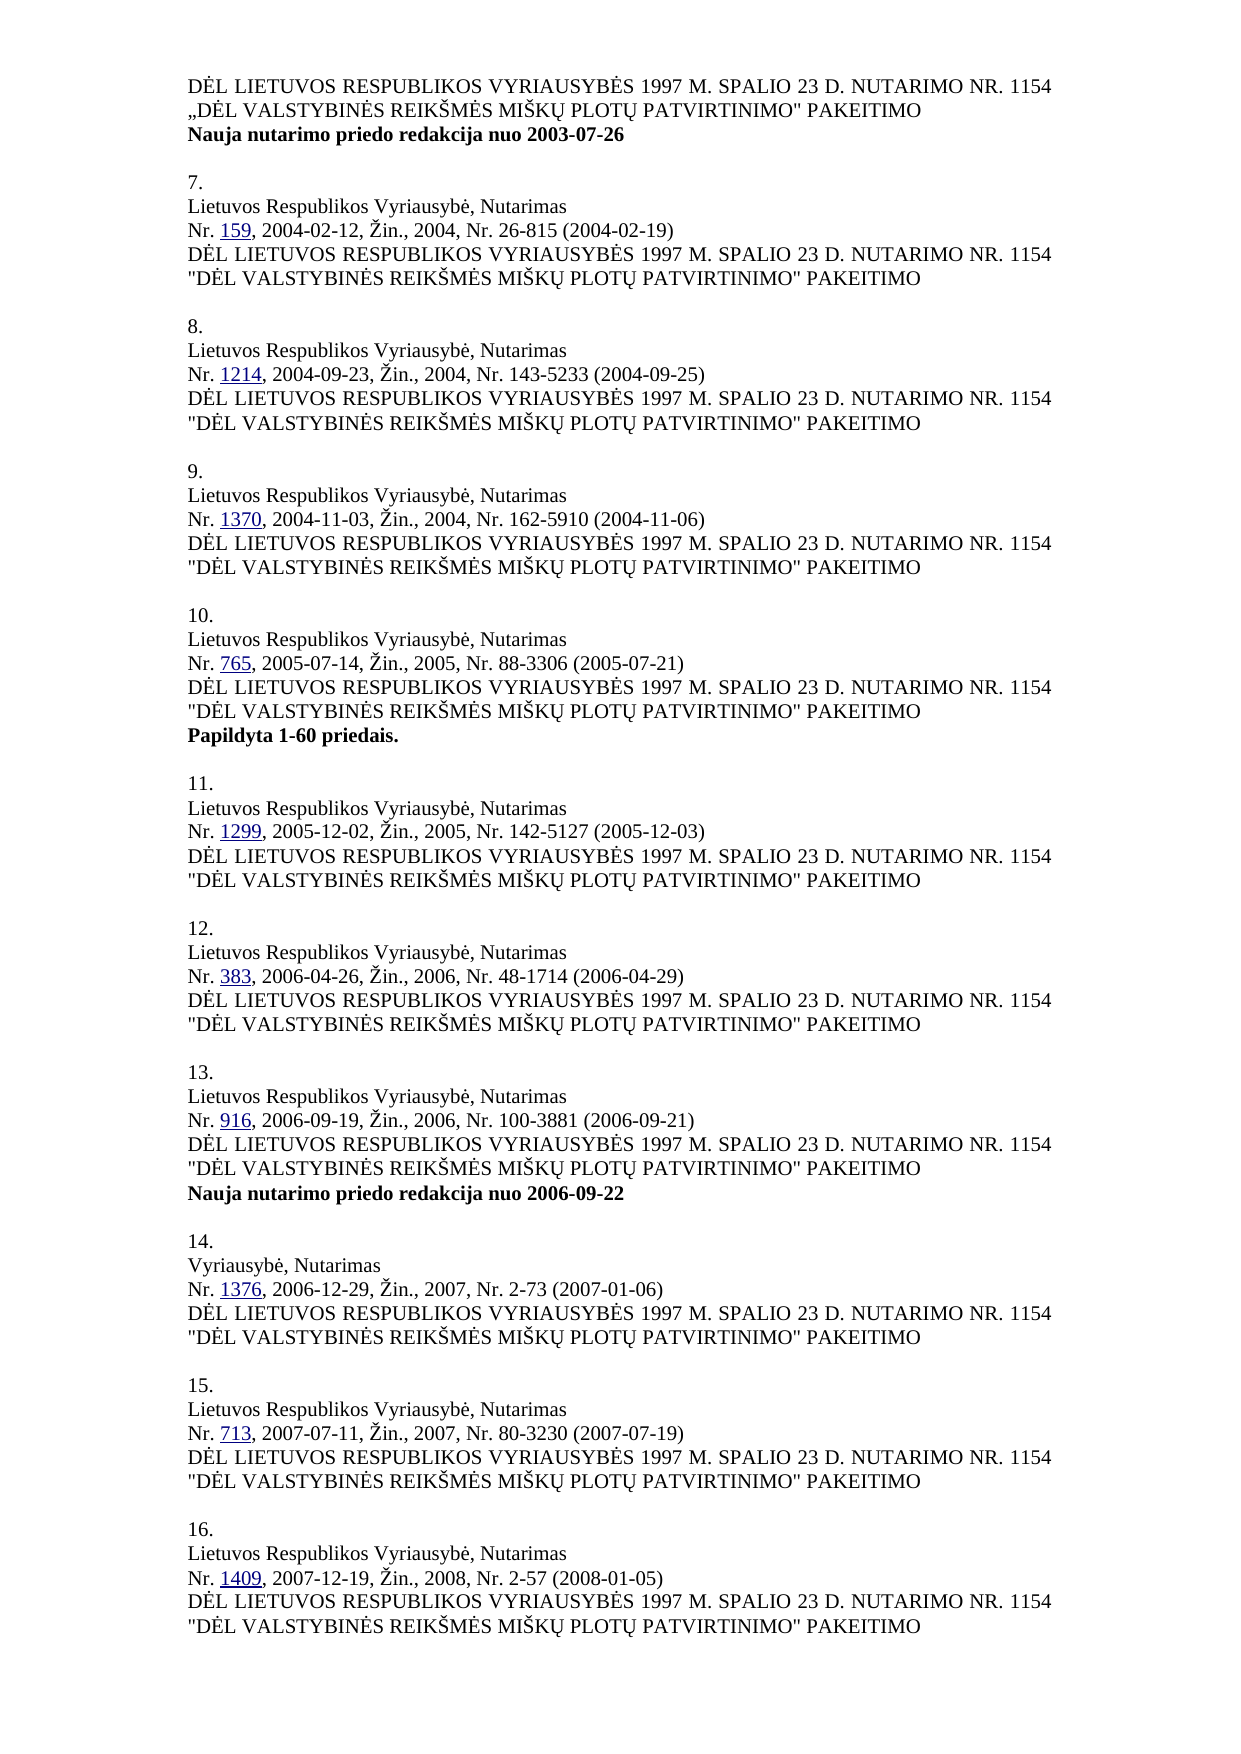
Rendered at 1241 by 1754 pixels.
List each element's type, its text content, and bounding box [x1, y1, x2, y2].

text DĖL LIETUVOS RESPUBLIKOS VYRIAUSYBĖS 1997 M. SPALIO 23 D. NUTARIMO NR. 1154 "DĖL VALSTYBINĖS REIKŠMĖS MIŠKŲ PLOTŲ PATVIRTINIMO" PAKEITIMO [187, 843, 1053, 892]
text DĖL LIETUVOS RESPUBLIKOS VYRIAUSYBĖS 1997 M. SPALIO 23 D. NUTARIMO NR. 1154 "DĖL VALSTYBINĖS REIKŠMĖS MIŠKŲ PLOTŲ PATVIRTINIMO" PAKEITIMO [187, 1445, 1053, 1493]
text Papildyta 1-60 priedais. [187, 723, 1053, 747]
text DĖL LIETUVOS RESPUBLIKOS VYRIAUSYBĖS 1997 M. SPALIO 23 D. NUTARIMO NR. 1154 "DĖL VALSTYBINĖS REIKŠMĖS MIŠKŲ PLOTŲ PATVIRTINIMO" PAKEITIMO [187, 531, 1053, 579]
text DĖL LIETUVOS RESPUBLIKOS VYRIAUSYBĖS 1997 M. SPALIO 23 D. NUTARIMO NR. 1154 "DĖL VALSTYBINĖS REIKŠMĖS MIŠKŲ PLOTŲ PATVIRTINIMO" PAKEITIMO [187, 242, 1053, 290]
text 16. [187, 1517, 1053, 1541]
text Nr. 1376, 2006-12-29, Žin., 2007, Nr. 2-73 (2007-01-06) [187, 1277, 1053, 1301]
text DĖL LIETUVOS RESPUBLIKOS VYRIAUSYBĖS 1997 M. SPALIO 23 D. NUTARIMO NR. 1154 "DĖL VALSTYBINĖS REIKŠMĖS MIŠKŲ PLOTŲ PATVIRTINIMO" PAKEITIMO [187, 1132, 1053, 1180]
text 12. [187, 916, 1053, 940]
text Vyriausybė, Nutarimas [187, 1253, 1053, 1277]
text DĖL LIETUVOS RESPUBLIKOS VYRIAUSYBĖS 1997 M. SPALIO 23 D. NUTARIMO NR. 1154 "DĖL VALSTYBINĖS REIKŠMĖS MIŠKŲ PLOTŲ PATVIRTINIMO" PAKEITIMO [187, 675, 1053, 723]
text Nauja nutarimo priedo redakcija nuo 2003-07-26 [187, 122, 1053, 146]
text Nr. 1370, 2004-11-03, Žin., 2004, Nr. 162-5910 (2004-11-06) [187, 507, 1053, 531]
text Lietuvos Respublikos Vyriausybė, Nutarimas [187, 483, 1053, 507]
text Nr. 916, 2006-09-19, Žin., 2006, Nr. 100-3881 (2006-09-21) [187, 1108, 1053, 1132]
text 11. [187, 771, 1053, 795]
text 10. [187, 603, 1053, 627]
text Lietuvos Respublikos Vyriausybė, Nutarimas [187, 1397, 1053, 1421]
text DĖL LIETUVOS RESPUBLIKOS VYRIAUSYBĖS 1997 M. SPALIO 23 D. NUTARIMO NR. 1154 "DĖL VALSTYBINĖS REIKŠMĖS MIŠKŲ PLOTŲ PATVIRTINIMO" PAKEITIMO [187, 988, 1053, 1036]
text DĖL LIETUVOS RESPUBLIKOS VYRIAUSYBĖS 1997 M. SPALIO 23 D. NUTARIMO NR. 1154 "DĖL VALSTYBINĖS REIKŠMĖS MIŠKŲ PLOTŲ PATVIRTINIMO" PAKEITIMO [187, 1301, 1053, 1349]
text 13. [187, 1060, 1053, 1084]
text 9. [187, 458, 1053, 483]
text Lietuvos Respublikos Vyriausybė, Nutarimas [187, 795, 1053, 819]
text Lietuvos Respublikos Vyriausybė, Nutarimas [187, 194, 1053, 218]
text 7. [187, 170, 1053, 194]
text DĖL LIETUVOS RESPUBLIKOS VYRIAUSYBĖS 1997 M. SPALIO 23 D. NUTARIMO NR. 1154 „DĖL VALSTYBINĖS REIKŠMĖS MIŠKŲ PLOTŲ PATVIRTINIMO" PAKEITIMO [187, 73, 1053, 122]
text Nr. 1299, 2005-12-02, Žin., 2005, Nr. 142-5127 (2005-12-03) [187, 819, 1053, 843]
text Nr. 1409, 2007-12-19, Žin., 2008, Nr. 2-57 (2008-01-05) [187, 1565, 1053, 1589]
text DĖL LIETUVOS RESPUBLIKOS VYRIAUSYBĖS 1997 M. SPALIO 23 D. NUTARIMO NR. 1154 "DĖL VALSTYBINĖS REIKŠMĖS MIŠKŲ PLOTŲ PATVIRTINIMO" PAKEITIMO [187, 1589, 1053, 1638]
text 15. [187, 1373, 1053, 1397]
text Lietuvos Respublikos Vyriausybė, Nutarimas [187, 1541, 1053, 1565]
text Nr. 713, 2007-07-11, Žin., 2007, Nr. 80-3230 (2007-07-19) [187, 1421, 1053, 1445]
text Lietuvos Respublikos Vyriausybė, Nutarimas [187, 627, 1053, 651]
text Lietuvos Respublikos Vyriausybė, Nutarimas [187, 338, 1053, 362]
text Nauja nutarimo priedo redakcija nuo 2006-09-22 [187, 1180, 1053, 1204]
text Nr. 383, 2006-04-26, Žin., 2006, Nr. 48-1714 (2006-04-29) [187, 964, 1053, 988]
text Nr. 1214, 2004-09-23, Žin., 2004, Nr. 143-5233 (2004-09-25) [187, 362, 1053, 386]
text Lietuvos Respublikos Vyriausybė, Nutarimas [187, 1084, 1053, 1108]
text Lietuvos Respublikos Vyriausybė, Nutarimas [187, 940, 1053, 964]
text 14. [187, 1228, 1053, 1253]
text 8. [187, 314, 1053, 338]
text Nr. 765, 2005-07-14, Žin., 2005, Nr. 88-3306 (2005-07-21) [187, 651, 1053, 675]
text Nr. 159, 2004-02-12, Žin., 2004, Nr. 26-815 (2004-02-19) [187, 218, 1053, 242]
text DĖL LIETUVOS RESPUBLIKOS VYRIAUSYBĖS 1997 M. SPALIO 23 D. NUTARIMO NR. 1154 "DĖL VALSTYBINĖS REIKŠMĖS MIŠKŲ PLOTŲ PATVIRTINIMO" PAKEITIMO [187, 386, 1053, 434]
